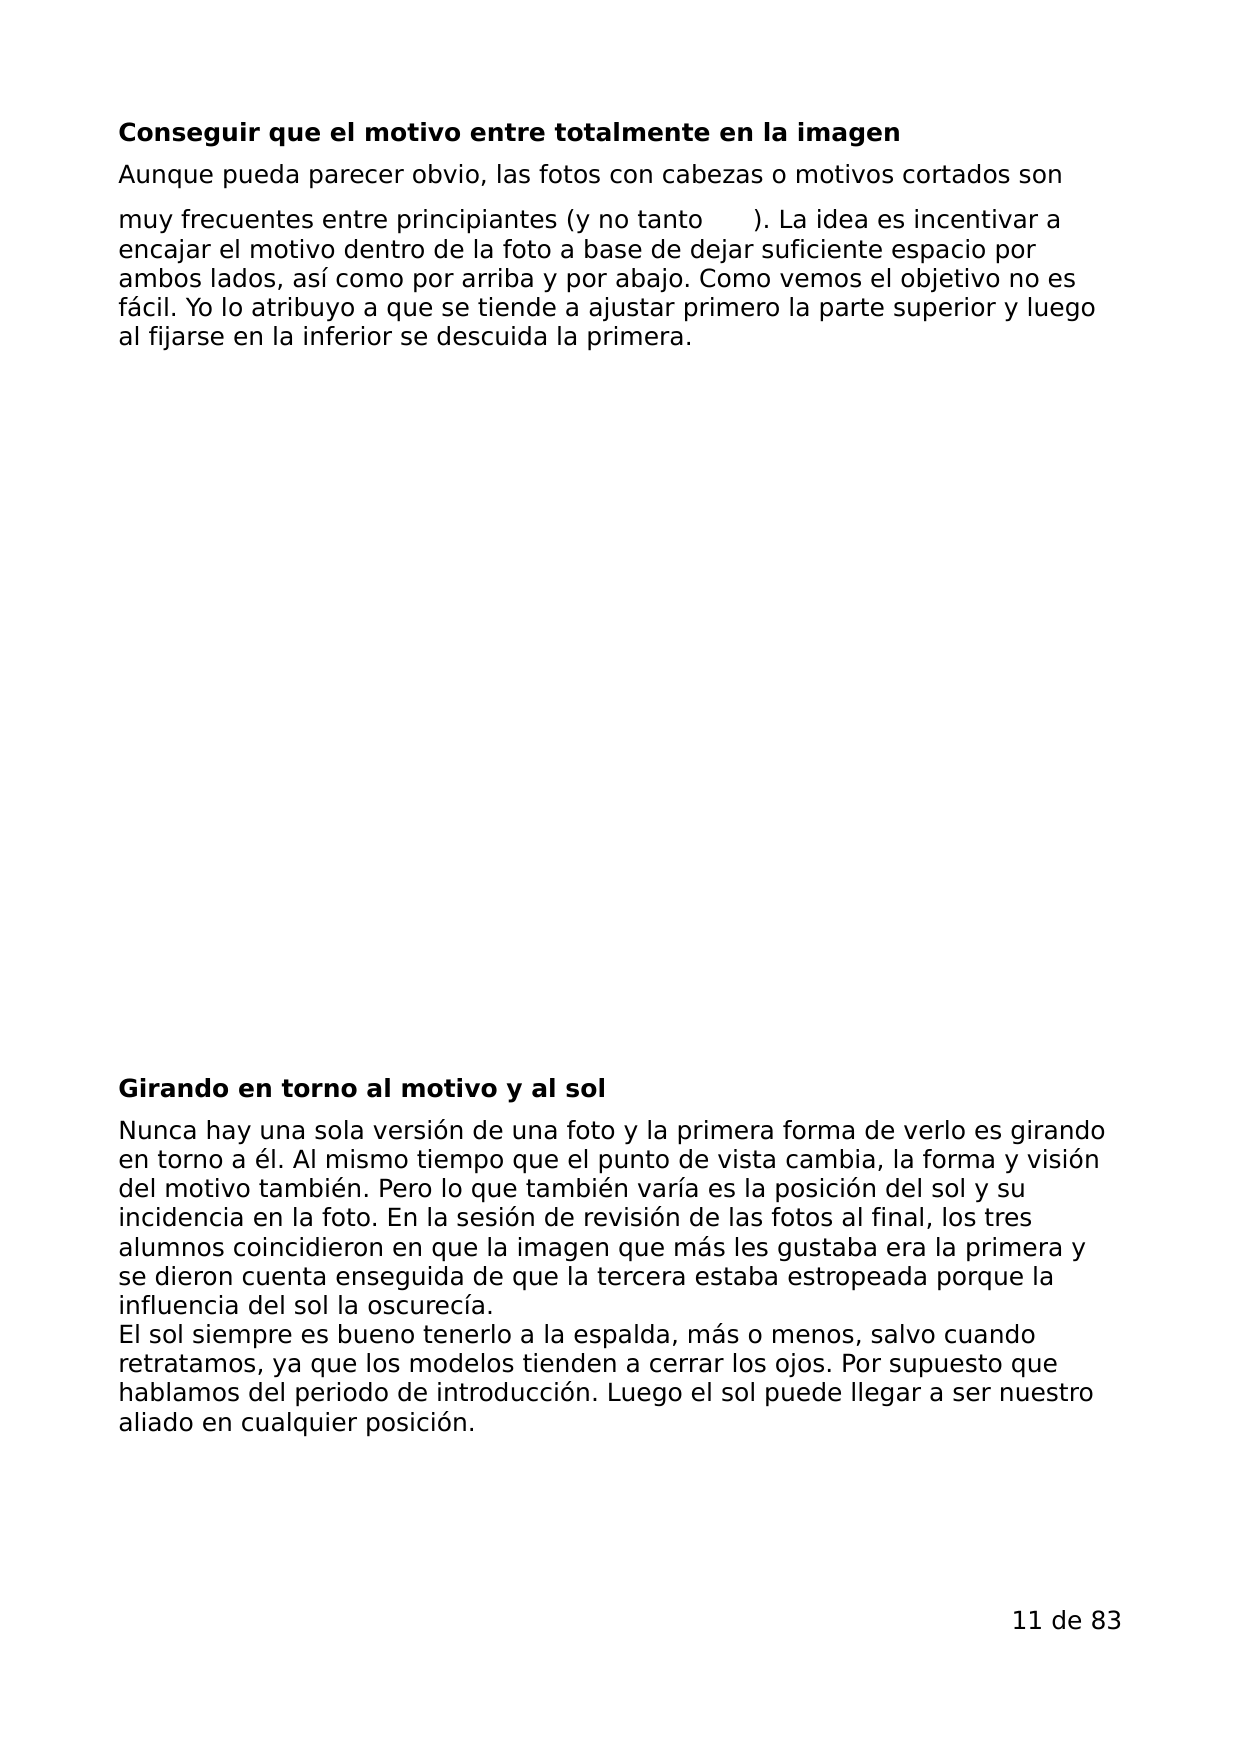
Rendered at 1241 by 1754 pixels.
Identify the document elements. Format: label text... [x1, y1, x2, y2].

text Conseguir que el motivo entre totalmente en la imagen [118, 118, 1122, 147]
text Aunque pueda parecer obvio, las fotos con cabezas o motivos cortados son muy frecuentes entre principiantes (y no tanto ). La idea es incentivar a encajar el motivo dentro de la foto a base de dejar suficiente espacio por ambos lados, así como por arriba y por abajo. Como vemos el objetivo no es fácil. Yo lo atribuyo a que se tiende a ajustar primero la parte superior y luego al fijarse en la inferior se descuida la primera. [118, 160, 1122, 352]
text Girando en torno al motivo y al sol [118, 1074, 1122, 1103]
text Nunca hay una sola versión de una foto y la primera forma de verlo es girando en torno a él. Al mismo tiempo que el punto de vista cambia, la forma y visión del motivo también. Pero lo que también varía es la posición del sol y su incidencia en la foto. En la sesión de revisión de las fotos al final, los tres alumnos coincidieron en que la imagen que más les gustaba era la primera y se dieron cuenta enseguida de que la tercera estaba estropeada porque la influencia del sol la oscurecía. El sol siempre es bueno tenerlo a la espalda, más o menos, salvo cuando retratamos, ya que los modelos tienden a cerrar los ojos. Por supuesto que hablamos del periodo de introducción. Luego el sol puede llegar a ser nuestro aliado en cualquier posición. [118, 1116, 1122, 1437]
